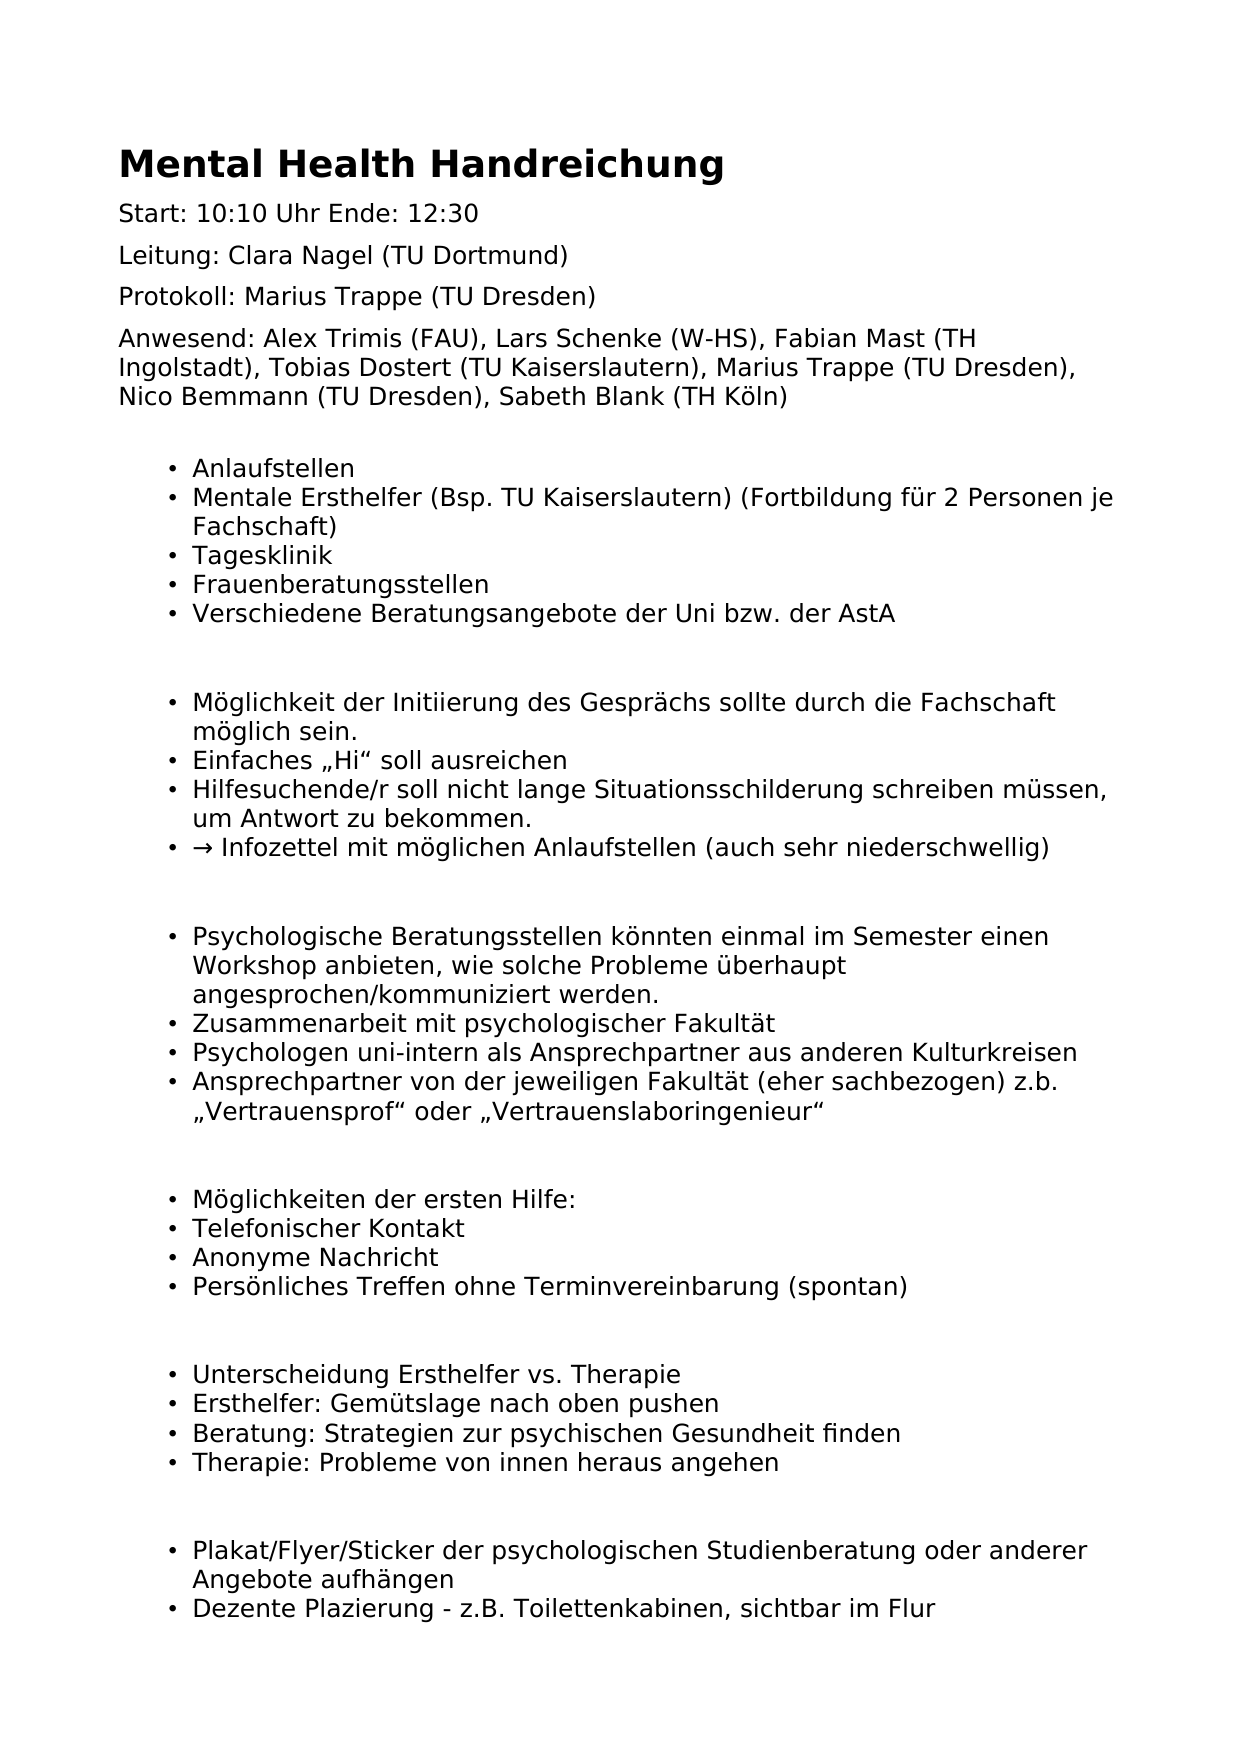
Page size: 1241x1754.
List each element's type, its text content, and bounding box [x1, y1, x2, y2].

list Unterscheidung Ersthelfer vs. Therapie [177, 1360, 1122, 1389]
list Möglichkeit der Initiierung des Gesprächs sollte durch die Fachschaft möglich sein. [177, 688, 1122, 746]
subtitle Mental Health Handreichung [118, 143, 1122, 187]
list Zusammenarbeit mit psychologischer Fakultät [177, 1009, 1122, 1038]
list Therapie: Probleme von innen heraus angehen [177, 1448, 1122, 1477]
list Frauenberatungsstellen [177, 570, 1122, 599]
list Psychologische Beratungsstellen könnten einmal im Semester einen Workshop anbieten, wie solche Probleme überhaupt angesprochen/kommuniziert werden. [177, 922, 1122, 1009]
list Plakat/Flyer/Sticker der psychologischen Studienberatung oder anderer Angebote aufhängen [177, 1536, 1122, 1594]
list Beratung: Strategien zur psychischen Gesundheit finden [177, 1419, 1122, 1448]
list Dezente Plazierung - z.B. Toilettenkabinen, sichtbar im Flur [177, 1594, 1122, 1623]
text Protokoll: Marius Trappe (TU Dresden) [118, 283, 1122, 312]
list Mentale Ersthelfer (Bsp. TU Kaiserslautern) (Fortbildung für 2 Personen je Fachschaft) [177, 483, 1122, 541]
list Tagesklinik [177, 541, 1122, 570]
list Ersthelfer: Gemütslage nach oben pushen [177, 1389, 1122, 1419]
text Anwesend: Alex Trimis (FAU), Lars Schenke (W-HS), Fabian Mast (TH Ingolstadt), Tobias Dostert (TU Kaiserslautern), Marius Trappe (TU Dresden), Nico Bemmann (TU Dresden), Sabeth Blank (TH Köln) [118, 324, 1122, 412]
list Psychologen uni-intern als Ansprechpartner aus anderen Kulturkreisen [177, 1038, 1122, 1067]
list Einfaches „Hi“ soll ausreichen [177, 746, 1122, 775]
list Persönliches Treffen ohne Terminvereinbarung (spontan) [177, 1272, 1122, 1301]
list Ansprechpartner von der jeweiligen Fakultät (eher sachbezogen) z.b. „Vertrauensprof“ oder „Vertrauenslaboringenieur“ [177, 1067, 1122, 1126]
list Verschiedene Beratungsangebote der Uni bzw. der AstA [177, 599, 1122, 629]
list → Infozettel mit möglichen Anlaufstellen (auch sehr niederschwellig) [177, 833, 1122, 863]
list Anlaufstellen [177, 454, 1122, 483]
list Anonyme Nachricht [177, 1243, 1122, 1272]
list Hilfesuchende/r soll nicht lange Situationsschilderung schreiben müssen, um Antwort zu bekommen. [177, 775, 1122, 833]
list Telefonischer Kontakt [177, 1214, 1122, 1243]
text Start: 10:10 Uhr Ende: 12:30 [118, 199, 1122, 228]
text Leitung: Clara Nagel (TU Dortmund) [118, 241, 1122, 270]
list Möglichkeiten der ersten Hilfe: [177, 1185, 1122, 1214]
